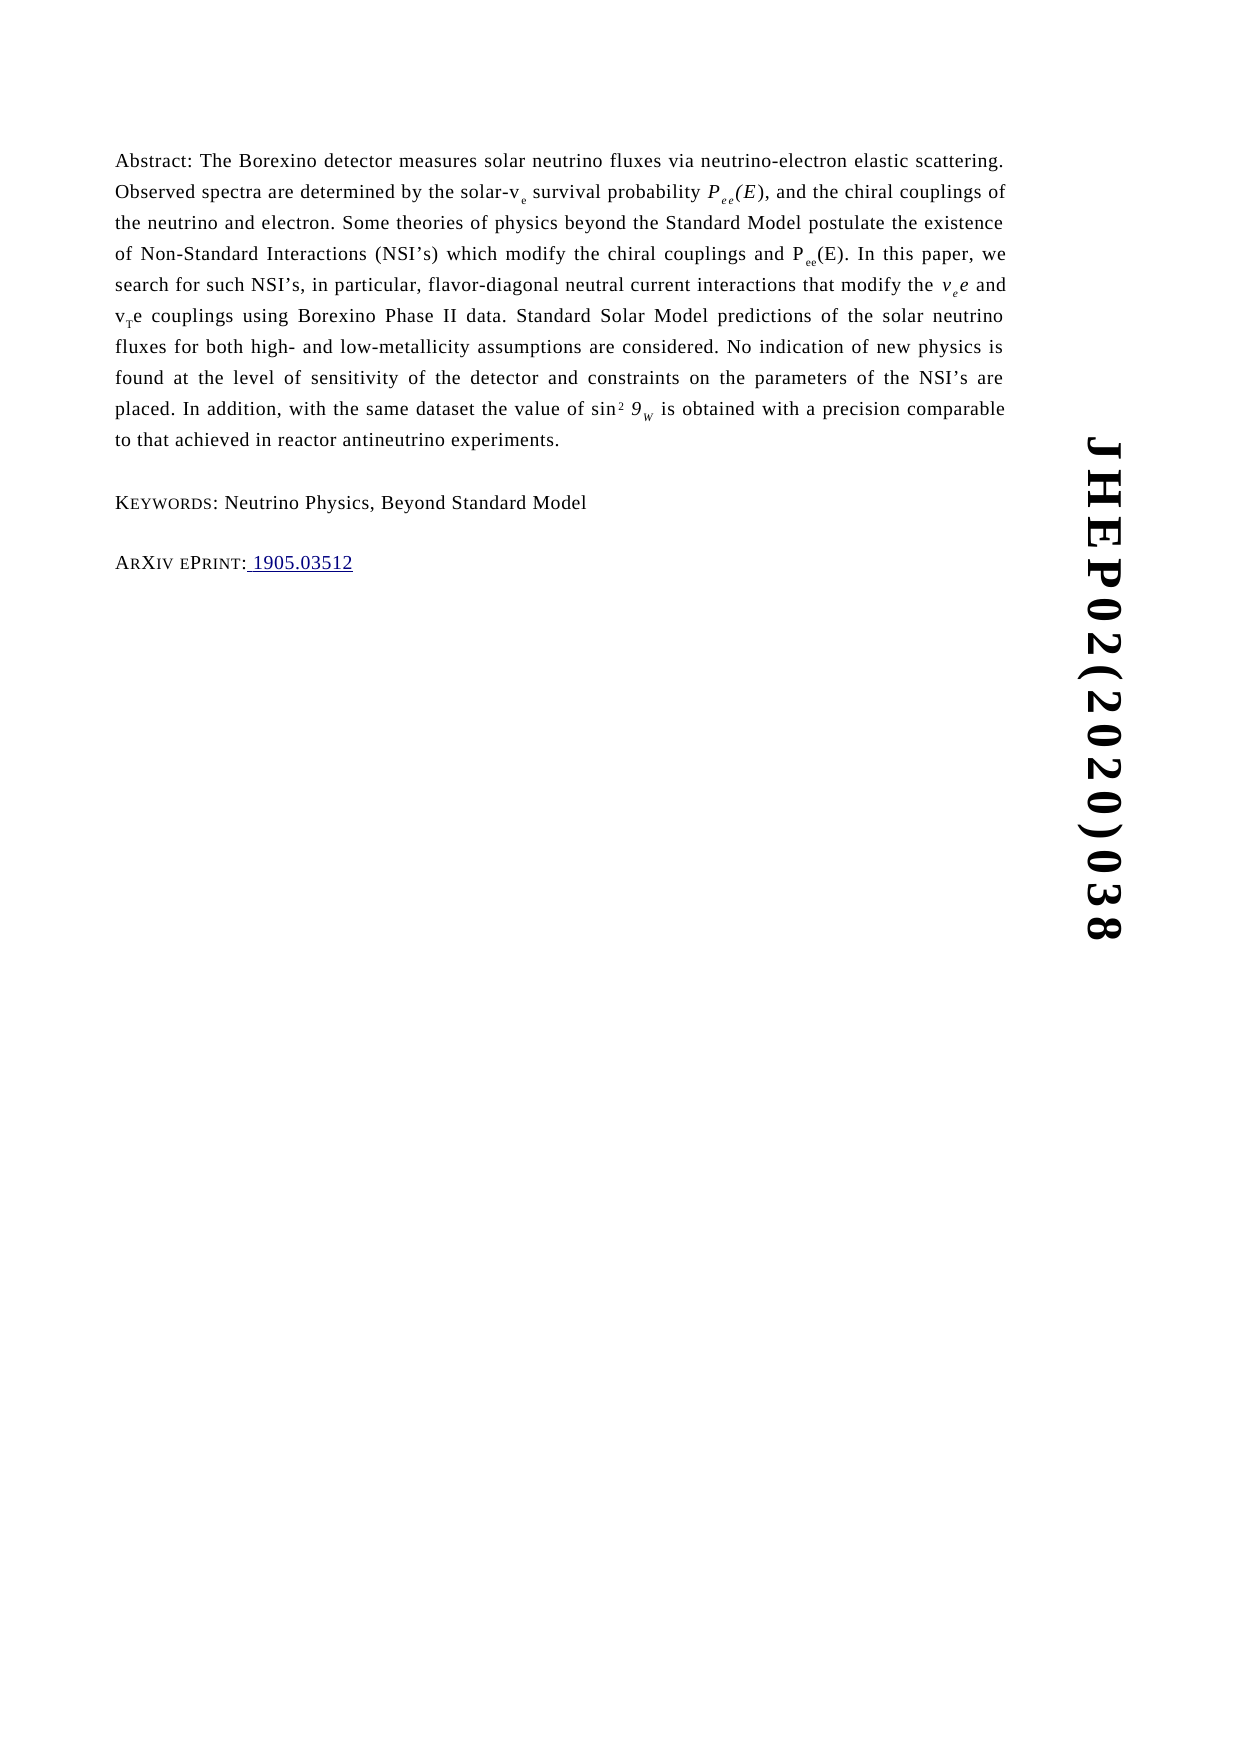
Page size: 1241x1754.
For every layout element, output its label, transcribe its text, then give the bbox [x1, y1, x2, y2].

text Keywords: Neutrino Physics, Beyond Standard Model [115, 493, 1008, 513]
text JHEP02(2020)038 [1081, 435, 1131, 993]
text Abstract: The Borexino detector measures solar neutrino fluxes via neutrino-electron elastic scattering. Observed spectra are determined by the solar-ve survival probability Pee(E), and the chiral couplings of the neutrino and electron. Some theories of physics beyond the Standard Model postulate the existence of Non-Standard Interactions (NSI’s) which modify the chiral couplings and Pee(E). In this paper, we search for such NSI’s, in particular, flavor-diagonal neutral current interactions that modify the vee and vTe cou­plings using Borexino Phase II data. Standard Solar Model predictions of the solar neutrino fluxes for both high- and low-metallicity assumptions are considered. No indication of new physics is found at the level of sensitivity of the detector and constraints on the parameters of the NSI’s are placed. In addition, with the same dataset the value of sin2 9W is obtained with a precision comparable to that achieved in reactor antineutrino experiments. [115, 143, 1006, 453]
text ArXiv ePrint: 1905.03512 [115, 553, 1008, 573]
